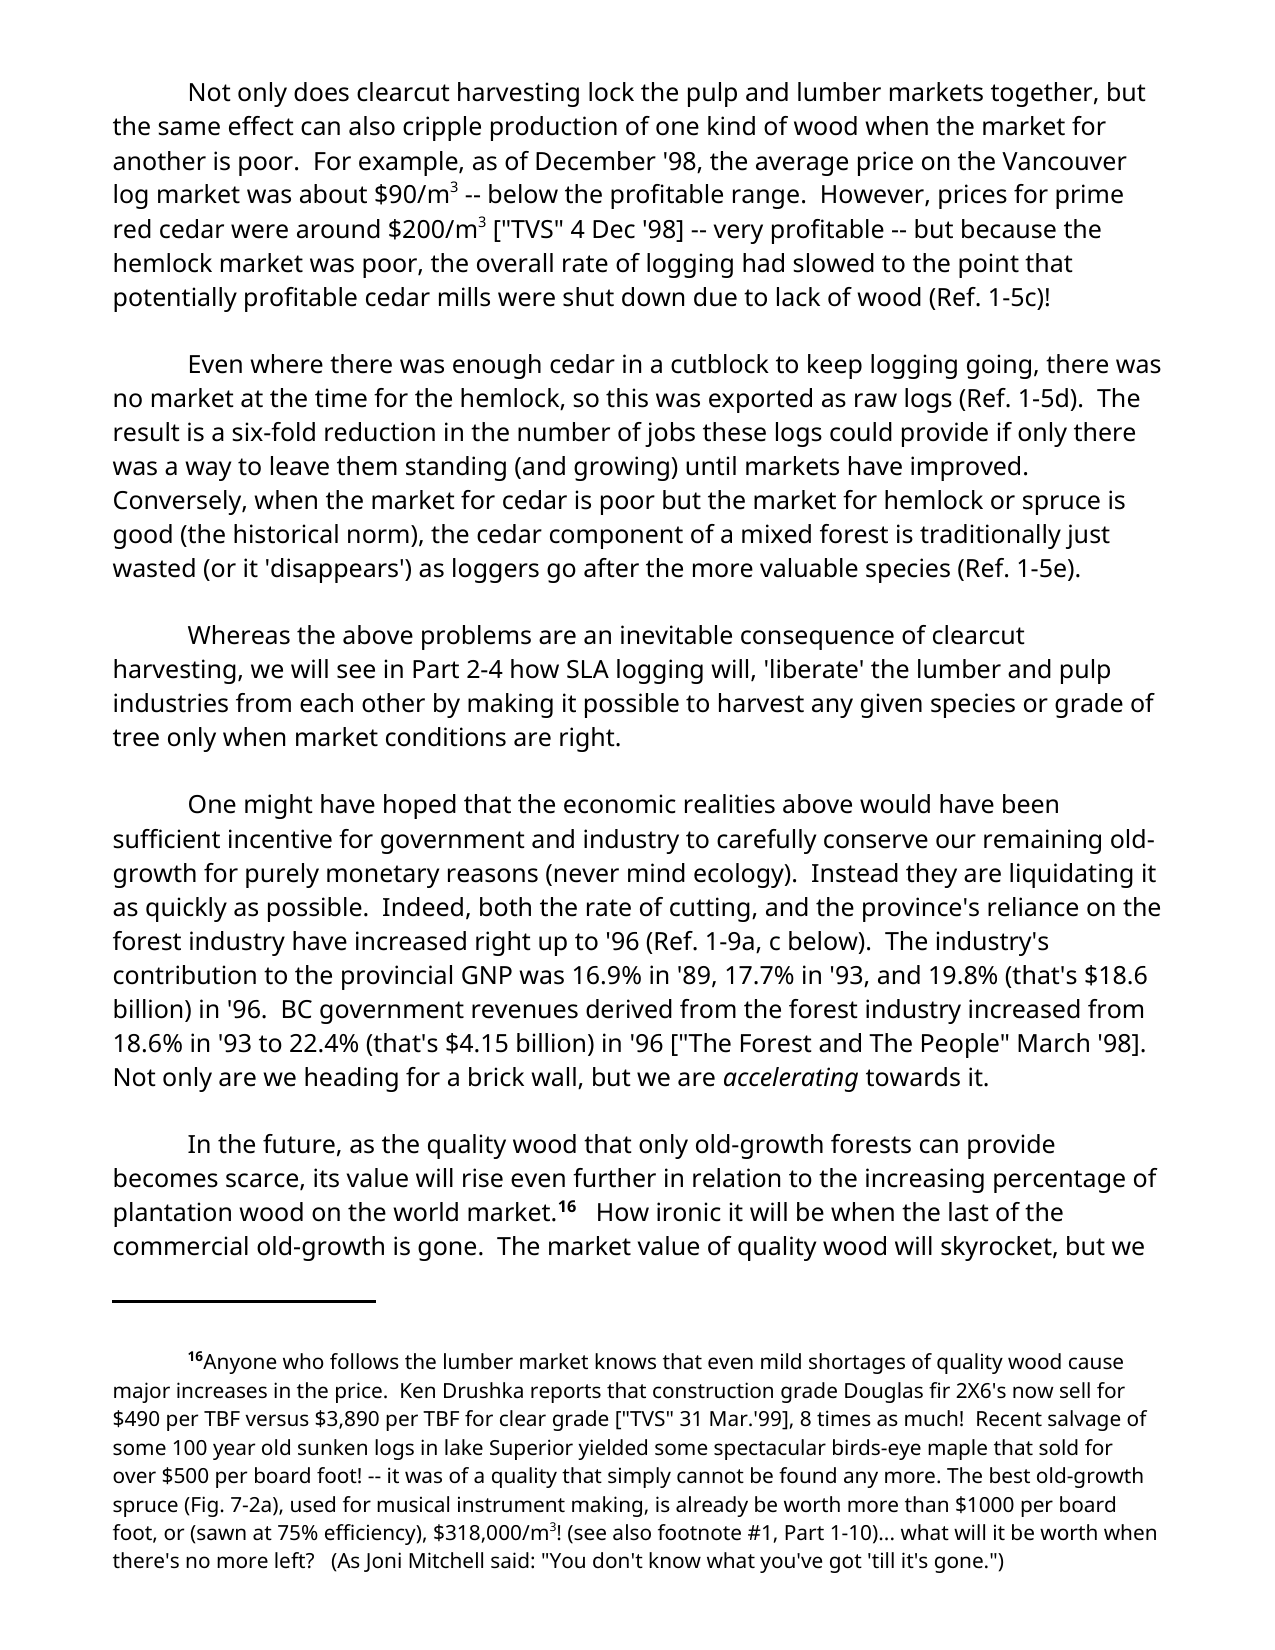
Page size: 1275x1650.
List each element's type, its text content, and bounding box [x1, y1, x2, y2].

text In the future, as the quality wood that only old-growth forests can provide becomes scarce, its value will rise even further in relation to the increasing percentage of plantation wood on the world market. How ironic it will be when the last of the commercial old-growth is gone. The market value of quality wood will skyrocket, but we [112, 1127, 1162, 1263]
text Anyone who follows the lumber market knows that even mild shortages of quality wood cause major increases in the price. Ken Drushka reports that construction grade Douglas fir 2X6's now sell for $490 per TBF versus $3,890 per TBF for clear grade ["TVS" 31 Mar.'99], 8 times as much! Recent salvage of some 100 year old sunken logs in lake Superior yielded some spectacular birds-eye maple that sold for over $500 per board foot! -- it was of a quality that simply cannot be found any more. The best old-growth spruce (Fig. 7-2a), used for musical instrument making, is already be worth more than $1000 per board foot, or (sawn at 75% efficiency), $318,000/m3! (see also footnote #1, Part 1-10)... what will it be worth when there's no more left? (As Joni Mitchell said: "You don't know what you've got 'till it's gone.") [112, 1347, 1162, 1575]
text One might have hoped that the economic realities above would have been sufficient incentive for government and industry to carefully conserve our remaining old-growth for purely monetary reasons (never mind ecology). Instead they are liquidating it as quickly as possible. Indeed, both the rate of cutting, and the province's reliance on the forest industry have increased right up to '96 (Ref. 1-9a, c below). The industry's contribution to the provincial GNP was 16.9% in '89, 17.7% in '93, and 19.8% (that's $18.6 billion) in '96. BC government revenues derived from the forest industry increased from 18.6% in '93 to 22.4% (that's $4.15 billion) in '96 ["The Forest and The People" March '98]. Not only are we heading for a brick wall, but we are accelerating towards it. [112, 787, 1162, 1094]
text Even where there was enough cedar in a cutblock to keep logging going, there was no market at the time for the hemlock, so this was exported as raw logs (Ref. 1-5d). The result is a six-fold reduction in the number of jobs these logs could provide if only there was a way to leave them standing (and growing) until markets have improved. Conversely, when the market for cedar is poor but the market for hemlock or spruce is good (the historical norm), the cedar component of a mixed forest is traditionally just wasted (or it 'disappears') as loggers go after the more valuable species (Ref. 1-5e). [112, 346, 1162, 585]
text Whereas the above problems are an inevitable consequence of clearcut harvesting, we will see in Part 2-4 how SLA logging will, 'liberate' the lumber and pulp industries from each other by making it possible to harvest any given species or grade of tree only when market conditions are right. [112, 618, 1162, 754]
text Not only does clearcut harvesting lock the pulp and lumber markets together, but the same effect can also cripple production of one kind of wood when the market for another is poor. For example, as of December '98, the average price on the Vancouver log market was about $90/m3 -- below the profitable range. However, prices for prime red cedar were around $200/m3 ["TVS" 4 Dec '98] -- very profitable -- but because the hemlock market was poor, the overall rate of logging had slowed to the point that potentially profitable cedar mills were shut down due to lack of wood (Ref. 1-5c)! [112, 75, 1162, 313]
